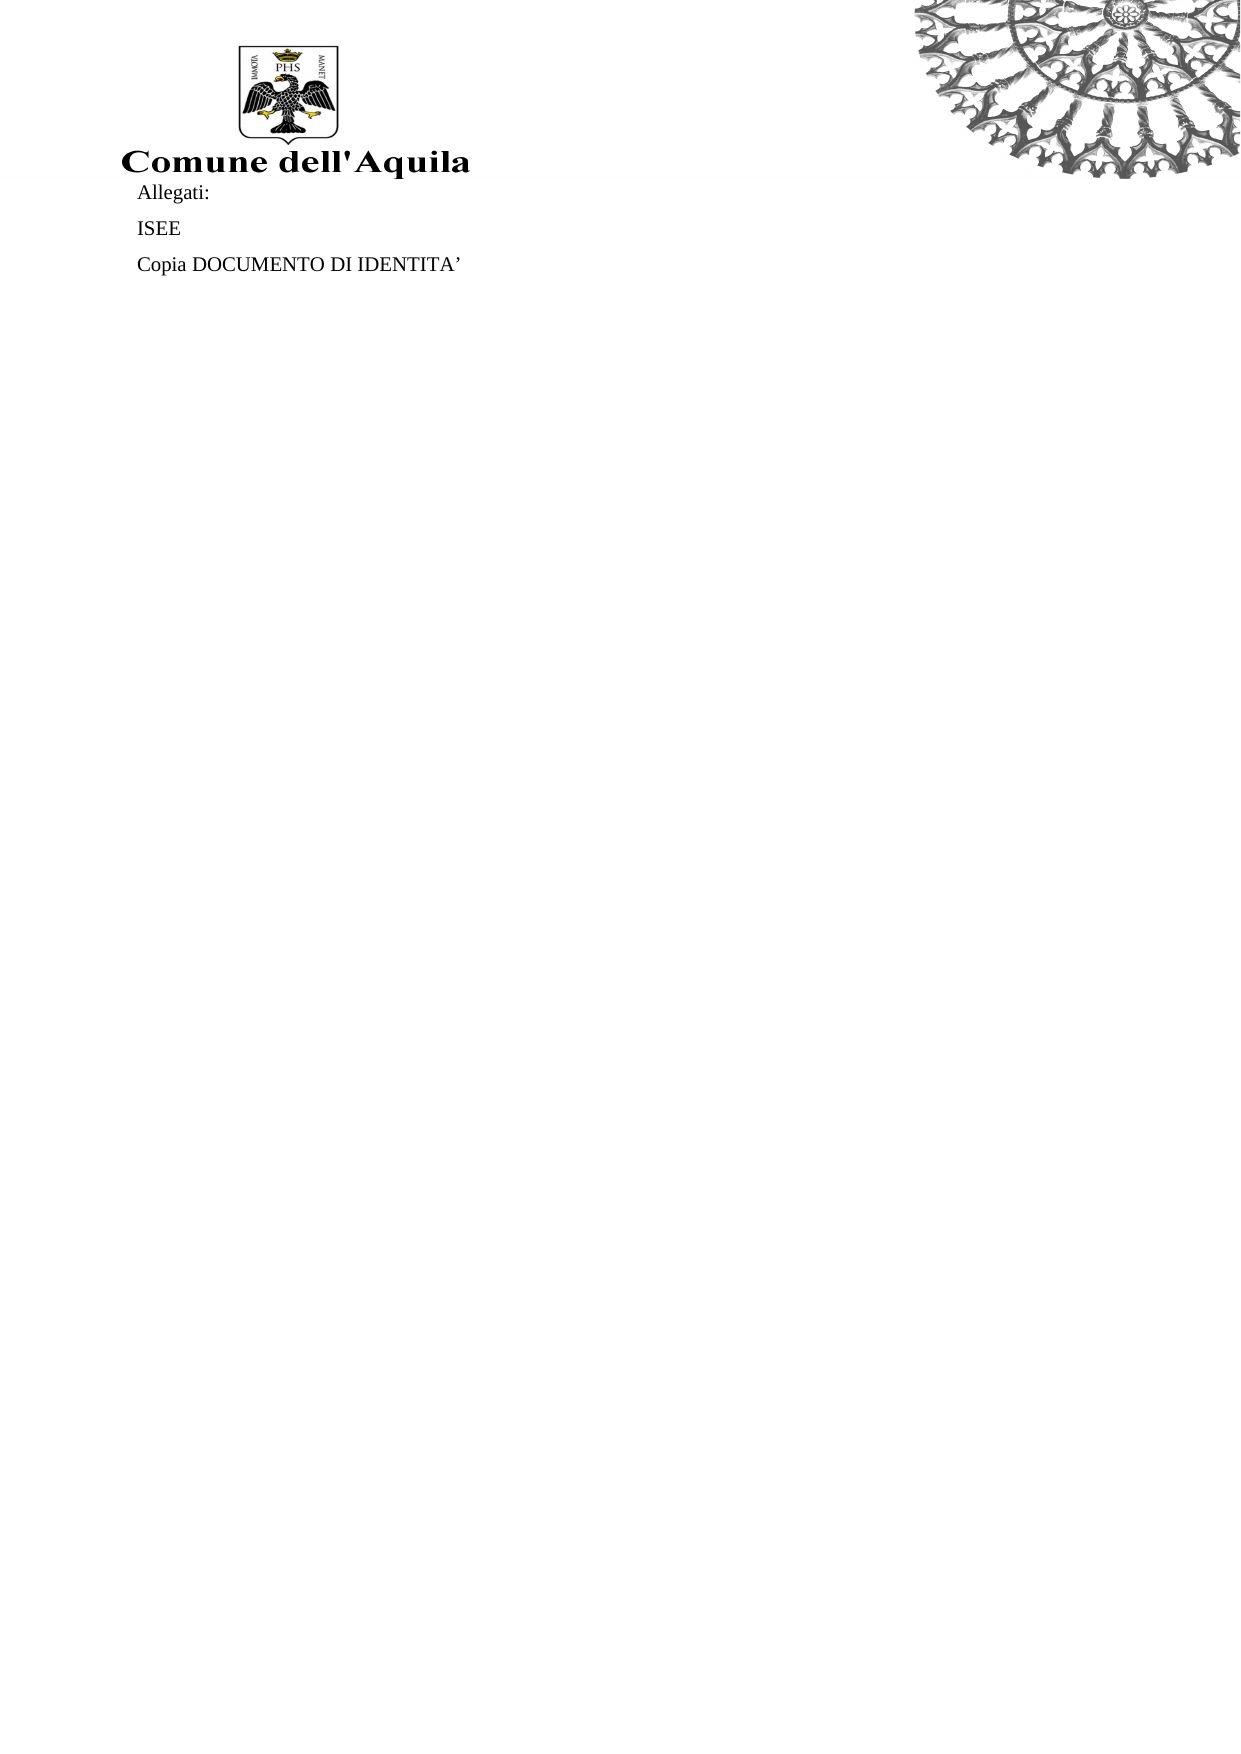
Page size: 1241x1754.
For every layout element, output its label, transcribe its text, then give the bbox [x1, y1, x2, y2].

text Copia DOCUMENTO DI IDENTITA’ [137, 252, 1181, 276]
text ISEE [137, 216, 1181, 240]
text Allegati: [137, 180, 1181, 204]
